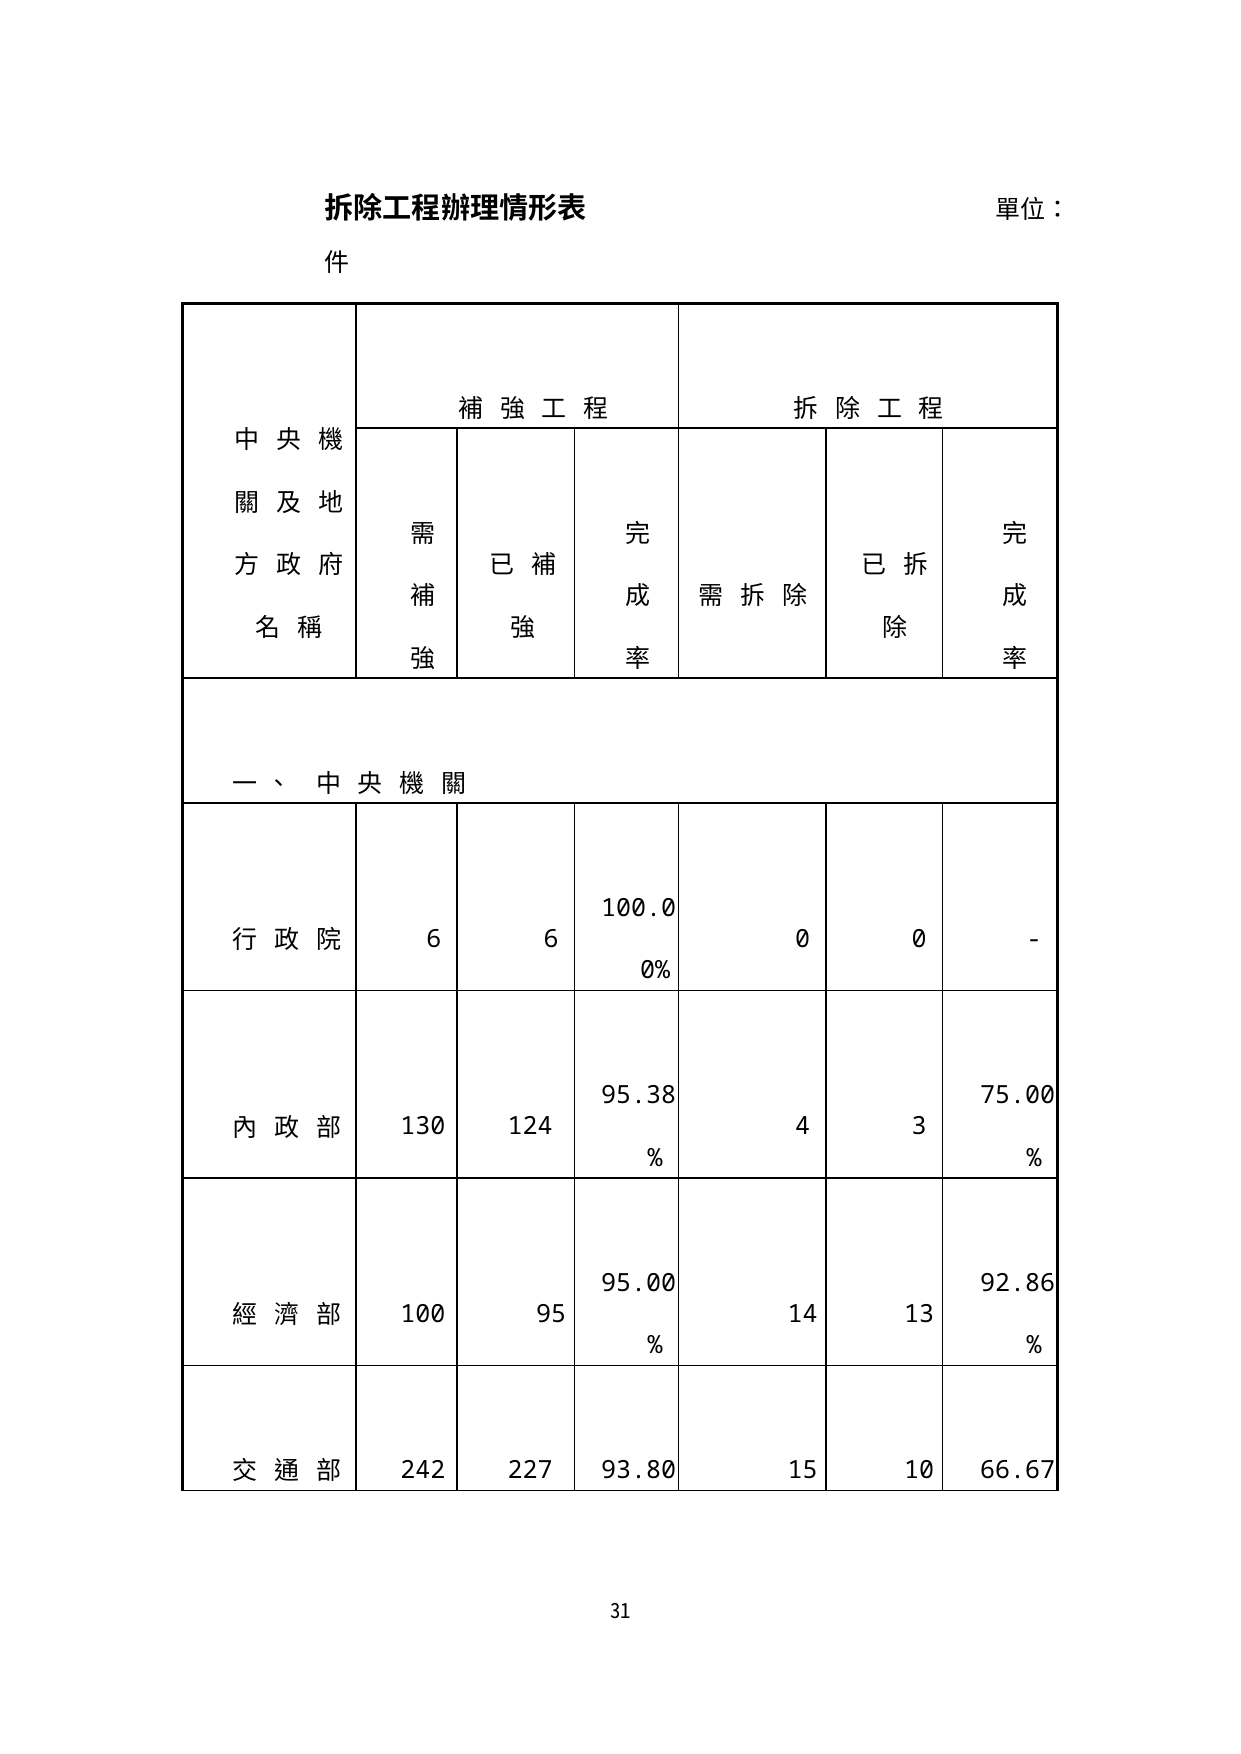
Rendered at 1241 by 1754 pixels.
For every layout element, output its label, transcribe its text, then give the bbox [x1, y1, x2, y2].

table_cell 已拆除 [827, 429, 942, 677]
table_cell 行政院 [184, 804, 355, 990]
table_cell 75.00% [943, 991, 1056, 1177]
table_cell 14 [679, 1179, 825, 1365]
table_cell 66.67 [943, 1366, 1056, 1490]
table_cell 需拆除 [679, 429, 825, 677]
table_cell 需補強 [357, 429, 456, 677]
table_header 補強工程 [357, 305, 678, 427]
table_cell 100.00% [575, 804, 678, 990]
table_cell 15 [679, 1366, 825, 1490]
table_cell 0 [679, 804, 825, 990]
table_cell 0 [827, 804, 942, 990]
table_cell 100 [357, 1179, 456, 1365]
table_cell 經濟部 [184, 1179, 355, 1365]
table_cell 完成率 [943, 429, 1056, 677]
table_cell 6 [458, 804, 574, 990]
table_cell 6 [357, 804, 456, 990]
table_cell 交通部 [184, 1366, 355, 1490]
table_cell 242 [357, 1366, 456, 1490]
table_cell 4 [679, 991, 825, 1177]
table_header 拆除工程 [679, 305, 1056, 427]
table_cell 130 [357, 991, 456, 1177]
table_cell 124 [458, 991, 574, 1177]
table_cell 完成率 [575, 429, 678, 677]
table_cell 13 [827, 1179, 942, 1365]
text 表3-1-2 截至111年3月底公有重要建築物耐震能力補強工程及拆除工程辦理情形表 單位：件 [180, 177, 1058, 281]
table_cell - [943, 804, 1056, 990]
table_cell 95.38% [575, 991, 678, 1177]
table_cell 95.00% [575, 1179, 678, 1365]
table_cell 93.80 [575, 1366, 678, 1490]
table_cell 227 [458, 1366, 574, 1490]
table_cell 3 [827, 991, 942, 1177]
table_cell 一、中央機關 [184, 679, 1056, 802]
table_header 中央機關及地方政府名稱 [184, 305, 355, 677]
table_cell 92.86% [943, 1179, 1056, 1365]
table_cell 95 [458, 1179, 574, 1365]
table_cell 內政部 [184, 991, 355, 1177]
table_cell 已補強 [458, 429, 574, 677]
table_cell 10 [827, 1366, 942, 1490]
